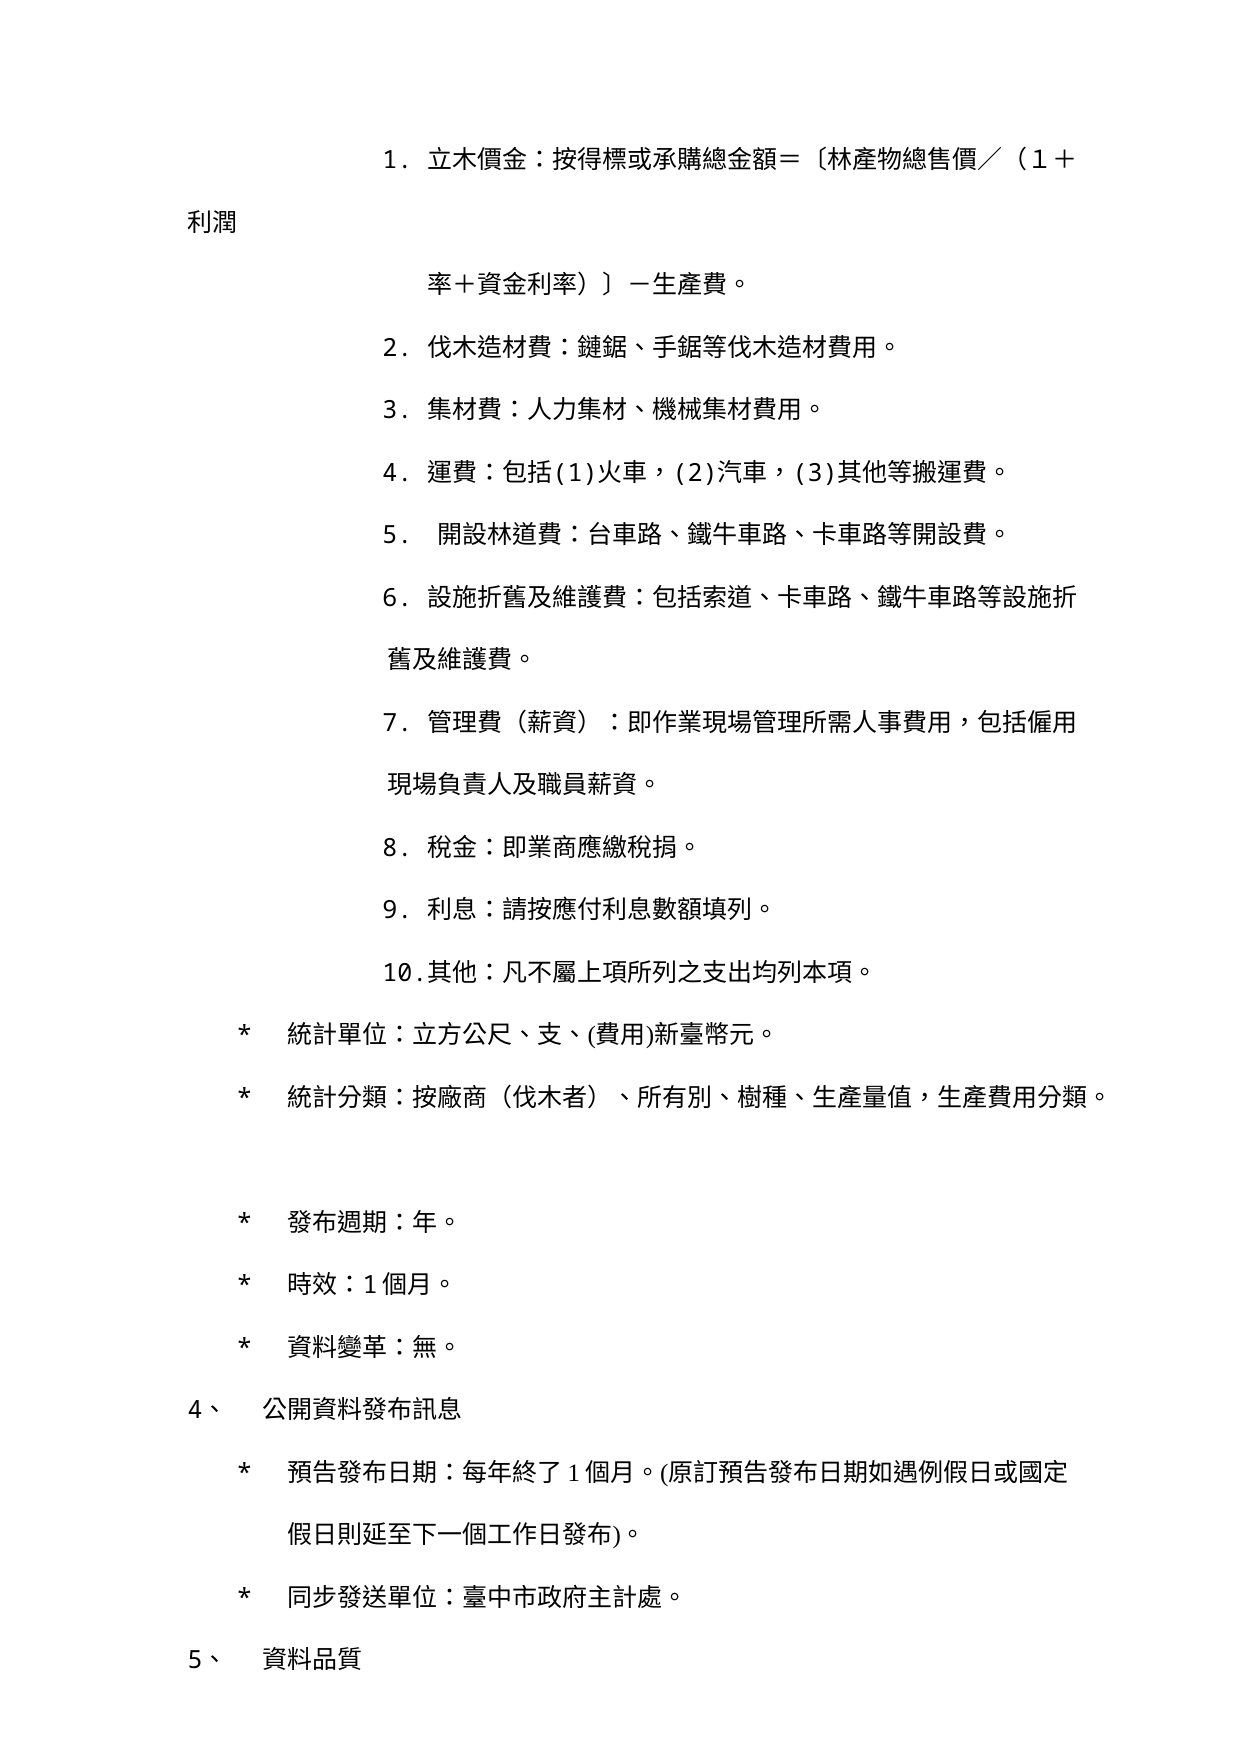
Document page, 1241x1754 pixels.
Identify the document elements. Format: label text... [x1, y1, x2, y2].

list 資料變革：無。 [237, 1304, 1087, 1366]
text 9. 利息：請按應付利息數額填列。 [187, 866, 1087, 929]
list 預告發布日期：每年終了1個月。(原訂預告發布日期如遇例假日或國定 假日則延至下一個工作日發布)。 [237, 1429, 1087, 1554]
list 資料品質 [187, 1616, 1087, 1679]
list 同步發送單位：臺中市政府主計處。 [237, 1554, 1087, 1616]
list 統計分類：按廠商（伐木者）、所有別、樹種、生產量值，生產費用分類。 [237, 1054, 1087, 1179]
text 8. 稅金：即業商應繳稅捐。 [187, 804, 1087, 866]
text 3. 集材費：人力集材、機械集材費用。 [187, 366, 1087, 429]
text 10.其他：凡不屬上項所列之支出均列本項。 [187, 929, 1087, 991]
text 4. 運費：包括(1)火車，(2)汽車，(3)其他等搬運費。 [187, 429, 1087, 491]
text 5. 開設林道費：台車路、鐵牛車路、卡車路等開設費。 [187, 491, 1087, 554]
list 公開資料發布訊息 [187, 1366, 1087, 1429]
text 2. 伐木造材費：鏈鋸、手鋸等伐木造材費用。 [187, 304, 1087, 366]
list 統計單位：立方公尺、支、(費用)新臺幣元。 [237, 991, 1087, 1054]
text 6. 設施折舊及維護費：包括索道、卡車路、鐵牛車路等設施折舊及維護費。 [187, 554, 1087, 679]
text 1. 立木價金：按得標或承購總金額＝〔林產物總售價／（１＋利潤 率＋資金利率）〕－生產費。 [187, 116, 1087, 304]
list 發布週期：年。 [237, 1179, 1087, 1241]
text 7. 管理費（薪資）：即作業現場管理所需人事費用，包括僱用現場負責人及職員薪資。 [187, 679, 1087, 804]
list 時效：1個月。 [237, 1241, 1087, 1304]
